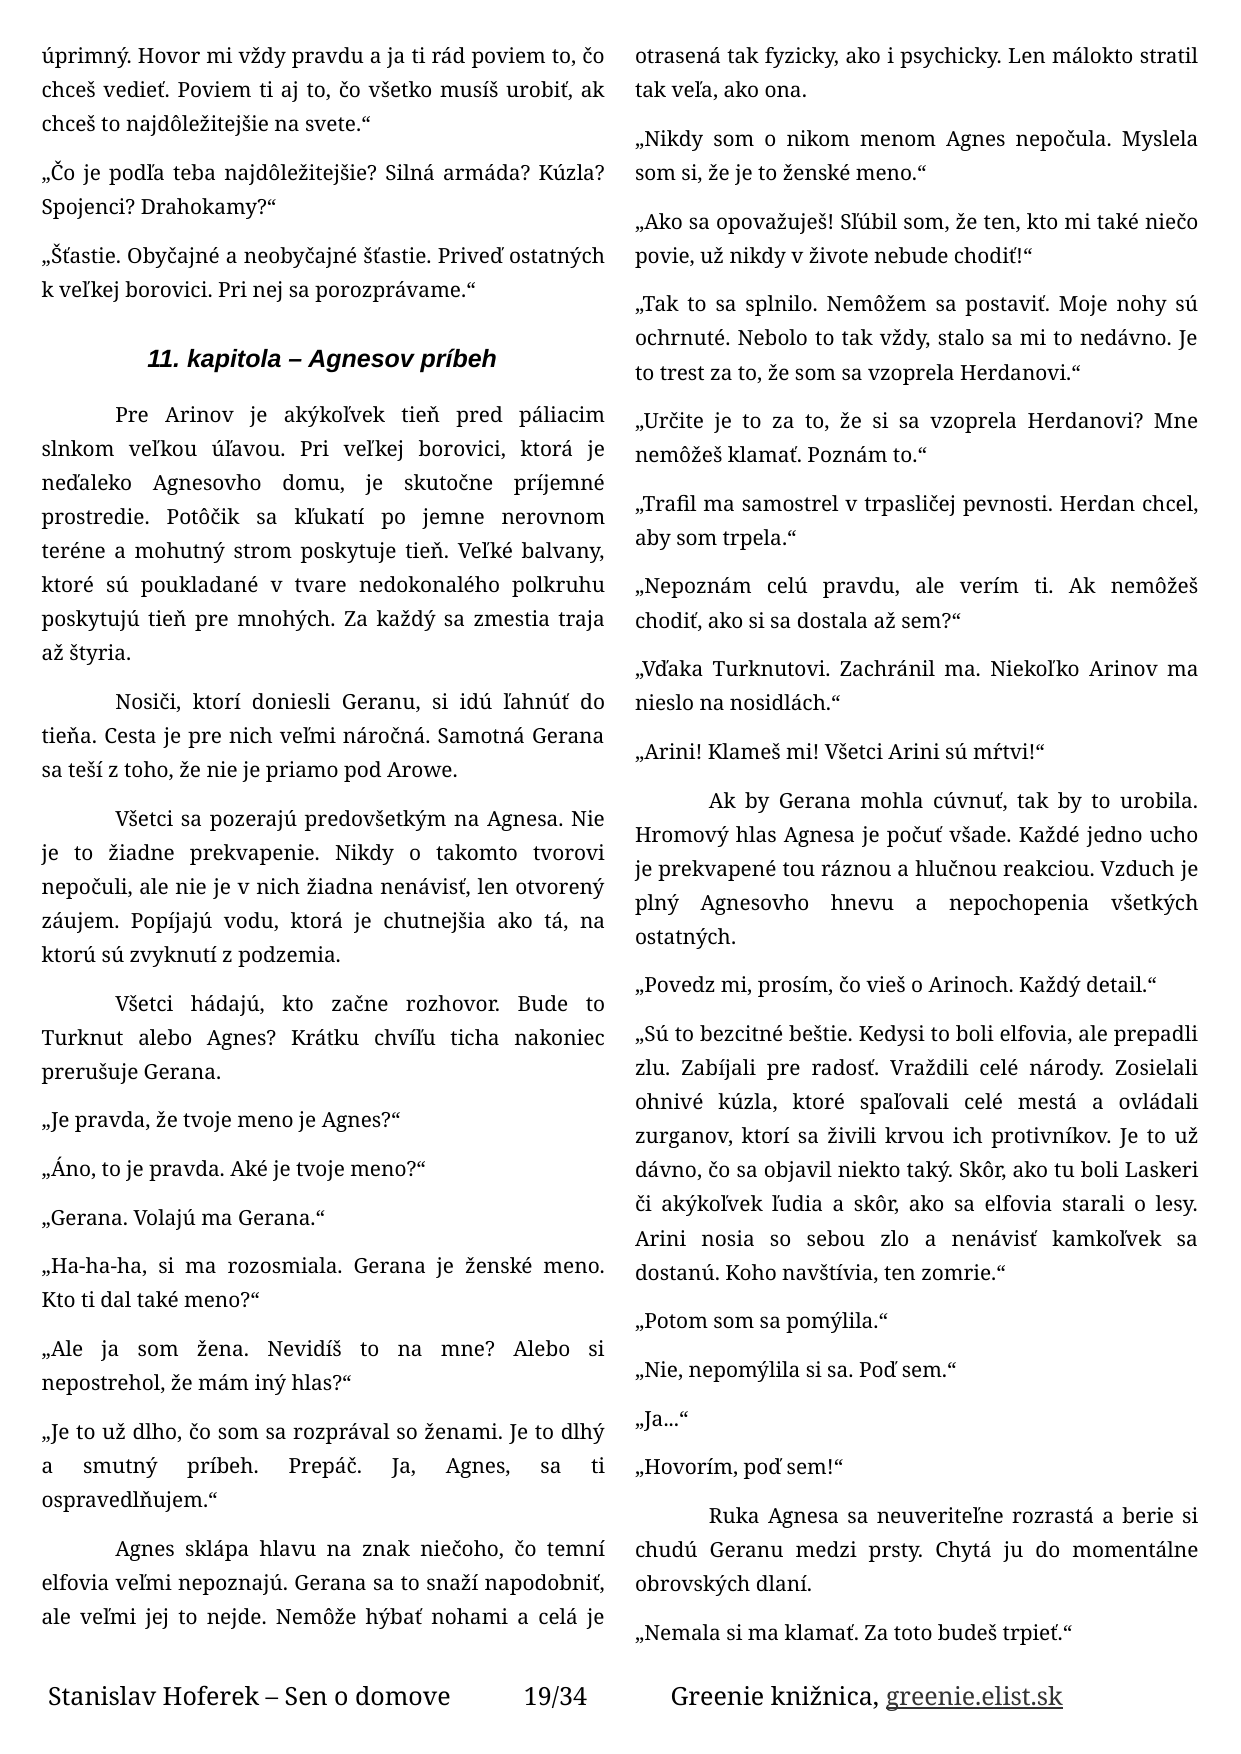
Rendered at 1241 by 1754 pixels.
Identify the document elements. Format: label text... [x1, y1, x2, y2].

text Všetci sa pozerajú predovšetkým na Agnesa. Nie je to žiadne prekvapenie. Nikdy o takomto tvorovi nepočuli, ale nie je v nich žiadna nenávisť, len otvorený záujem. Popíjajú vodu, ktorá je chutnejšia ako tá, na ktorú sú zvyknutí z podzemia. [41, 804, 605, 968]
text „Ako sa opovažuješ! Sľúbil som, že ten, kto mi také niečo povie, už nikdy v živote nebude chodiť!“ [635, 207, 1199, 269]
text „Šťastie. Obyčajné a neobyčajné šťastie. Priveď ostatných k veľkej borovici. Pri nej sa porozprávame.“ [41, 241, 605, 303]
text „Je to už dlho, čo som sa rozprával so ženami. Je to dlhý a smutný príbeh. Prepáč. Ja, Agnes, sa ti ospravedlňujem.“ [41, 1417, 605, 1513]
text „Ale ja som žena. Nevidíš to na mne? Alebo si nepostrehol, že mám iný hlas?“ [41, 1334, 605, 1397]
text „Arini! Klameš mi! Všetci Arini sú mŕtvi!“ [635, 737, 1199, 766]
text „Sú to bezcitné beštie. Kedysi to boli elfovia, ale prepadli zlu. Zabíjali pre radosť. Vraždili celé národy. Zosielali ohnivé kúzla, ktoré spaľovali celé mestá a ovládali zurganov, ktorí sa živili krvou ich protivníkov. Je to už dávno, čo sa objavil niekto taký. Skôr, ako tu boli Laskeri či akýkoľvek ľudia a skôr, ako sa elfovia starali o lesy. Arini nosia so sebou zlo a nenávisť kamkoľvek sa dostanú. Koho navštívia, ten zomrie.“ [635, 1019, 1199, 1286]
text otrasená tak fyzicky, ako i psychicky. Len málokto stratil tak veľa, ako ona. [635, 41, 1199, 104]
text Všetci hádajú, kto začne rozhovor. Bude to Turknut alebo Agnes? Krátku chvíľu ticha nakoniec prerušuje Gerana. [41, 989, 605, 1085]
text „Ja...“ [635, 1404, 1199, 1432]
text „Povedz mi, prosím, čo vieš o Arinoch. Každý detail.“ [635, 971, 1199, 999]
text „Potom som sa pomýlila.“ [635, 1306, 1199, 1335]
text Ak by Gerana mohla cúvnuť, tak by to urobila. Hromový hlas Agnesa je počuť všade. Každé jedno ucho je prekvapené tou ráznou a hlučnou reakciou. Vzduch je plný Agnesovho hnevu a nepochopenia všetkých ostatných. [635, 786, 1199, 950]
text „Nikdy som o nikom menom Agnes nepočula. Myslela som si, že je to ženské meno.“ [635, 124, 1199, 187]
text „Nie, nepomýlila si sa. Poď sem.“ [635, 1355, 1199, 1383]
text Pre Arinov je akýkoľvek tieň pred páliacim slnkom veľkou úľavou. Pri veľkej borovici, ktorá je neďaleko Agnesovho domu, je skutočne príjemné prostredie. Potôčik sa kľukatí po jemne nerovnom teréne a mohutný strom poskytuje tieň. Veľké balvany, ktoré sú poukladané v tvare nedokonalého polkruhu poskytujú tieň pre mnohých. Za každý sa zmestia traja až štyria. [41, 400, 605, 667]
text „Trafil ma samostrel v trpasličej pevnosti. Herdan chcel, aby som trpela.“ [635, 489, 1199, 551]
text „Hovorím, poď sem!“ [635, 1452, 1199, 1481]
text „Tak to sa splnilo. Nemôžem sa postaviť. Moje nohy sú ochrnuté. Nebolo to tak vždy, stalo sa mi to nedávno. Je to trest za to, že som sa vzoprela Herdanovi.“ [635, 289, 1199, 386]
text „Vďaka Turknutovi. Zachránil ma. Niekoľko Arinov ma nieslo na nosidlách.“ [635, 654, 1199, 717]
text „Gerana. Volajú ma Gerana.“ [41, 1203, 605, 1231]
text „Čo je podľa teba najdôležitejšie? Silná armáda? Kúzla? Spojenci? Drahokamy?“ [41, 158, 605, 221]
text Nosiči, ktorí doniesli Geranu, si idú ľahnúť do tieňa. Cesta je pre nich veľmi náročná. Samotná Gerana sa teší z toho, že nie je priamo pod Arowe. [41, 687, 605, 784]
text „Nepoznám celú pravdu, ale verím ti. Ak nemôžeš chodiť, ako si sa dostala až sem?“ [635, 572, 1199, 634]
text Agnes sklápa hlavu na znak niečoho, čo temní elfovia veľmi nepoznajú. Gerana sa to snaží napodobniť, ale veľmi jej to nejde. Nemôže hýbať nohami a celá je [41, 1534, 605, 1630]
text „Určite je to za to, že si sa vzoprela Herdanovi? Mne nemôžeš klamať. Poznám to.“ [635, 406, 1199, 469]
text „Ha-ha-ha, si ma rozosmiala. Gerana je ženské meno. Kto ti dal také meno?“ [41, 1251, 605, 1314]
text „Je pravda, že tvoje meno je Agnes?“ [41, 1106, 605, 1134]
text úprimný. Hovor mi vždy pravdu a ja ti rád poviem to, čo chceš vedieť. Poviem ti aj to, čo všetko musíš urobiť, ak chceš to najdôležitejšie na svete.“ [41, 41, 605, 138]
text „Áno, to je pravda. Aké je tvoje meno?“ [41, 1154, 605, 1183]
text „Nemala si ma klamať. Za toto budeš trpieť.“ [635, 1618, 1199, 1646]
subtitle 11. kapitola – Agnesov príbeh [41, 344, 605, 373]
text Ruka Agnesa sa neuveriteľne rozrastá a berie si chudú Geranu medzi prsty. Chytá ju do momentálne obrovských dlaní. [635, 1501, 1199, 1597]
